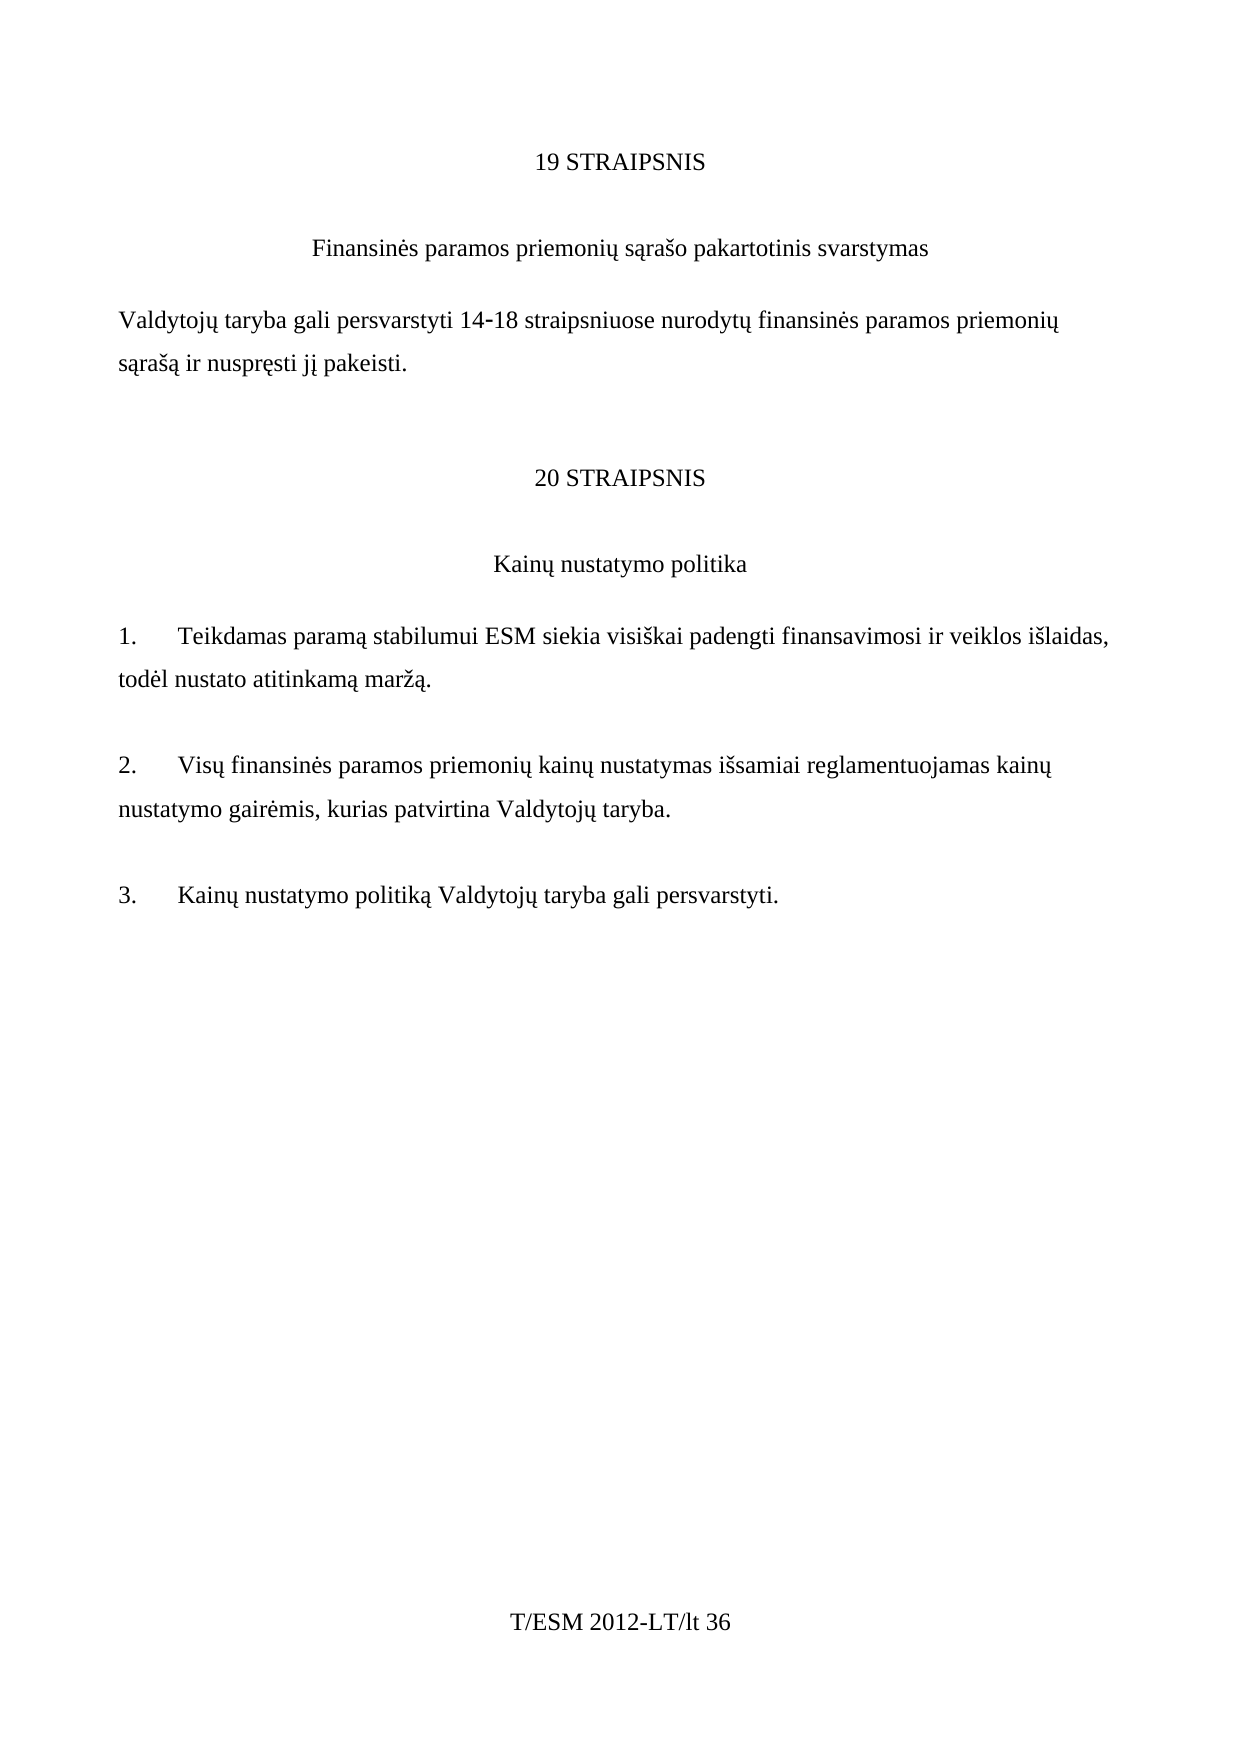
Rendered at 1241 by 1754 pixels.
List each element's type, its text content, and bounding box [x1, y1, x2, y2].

text 19 STRAIPSNIS [118, 147, 1122, 176]
text 2. Visų finansinės paramos priemonių kainų nustatymas išsamiai reglamentuojamas kainų nustatymo gairėmis, kurias patvirtina Valdytojų taryba. [118, 751, 1122, 822]
text Finansinės paramos priemonių sąrašo pakartotinis svarstymas [118, 233, 1122, 262]
text Valdytojų taryba gali persvarstyti 1418 straipsniuose nurodytų finansinės paramos priemonių sąrašą ir nuspręsti jį pakeisti. [118, 305, 1122, 377]
text 3. Kainų nustatymo politiką Valdytojų taryba gali persvarstyti. [118, 880, 1122, 909]
text Kainų nustatymo politika [118, 549, 1122, 578]
text 20 STRAIPSNIS [118, 463, 1122, 492]
text 1. Teikdamas paramą stabilumui ESM siekia visiškai padengti finansavimosi ir veiklos išlaidas, todėl nustato atitinkamą maržą. [118, 621, 1122, 693]
